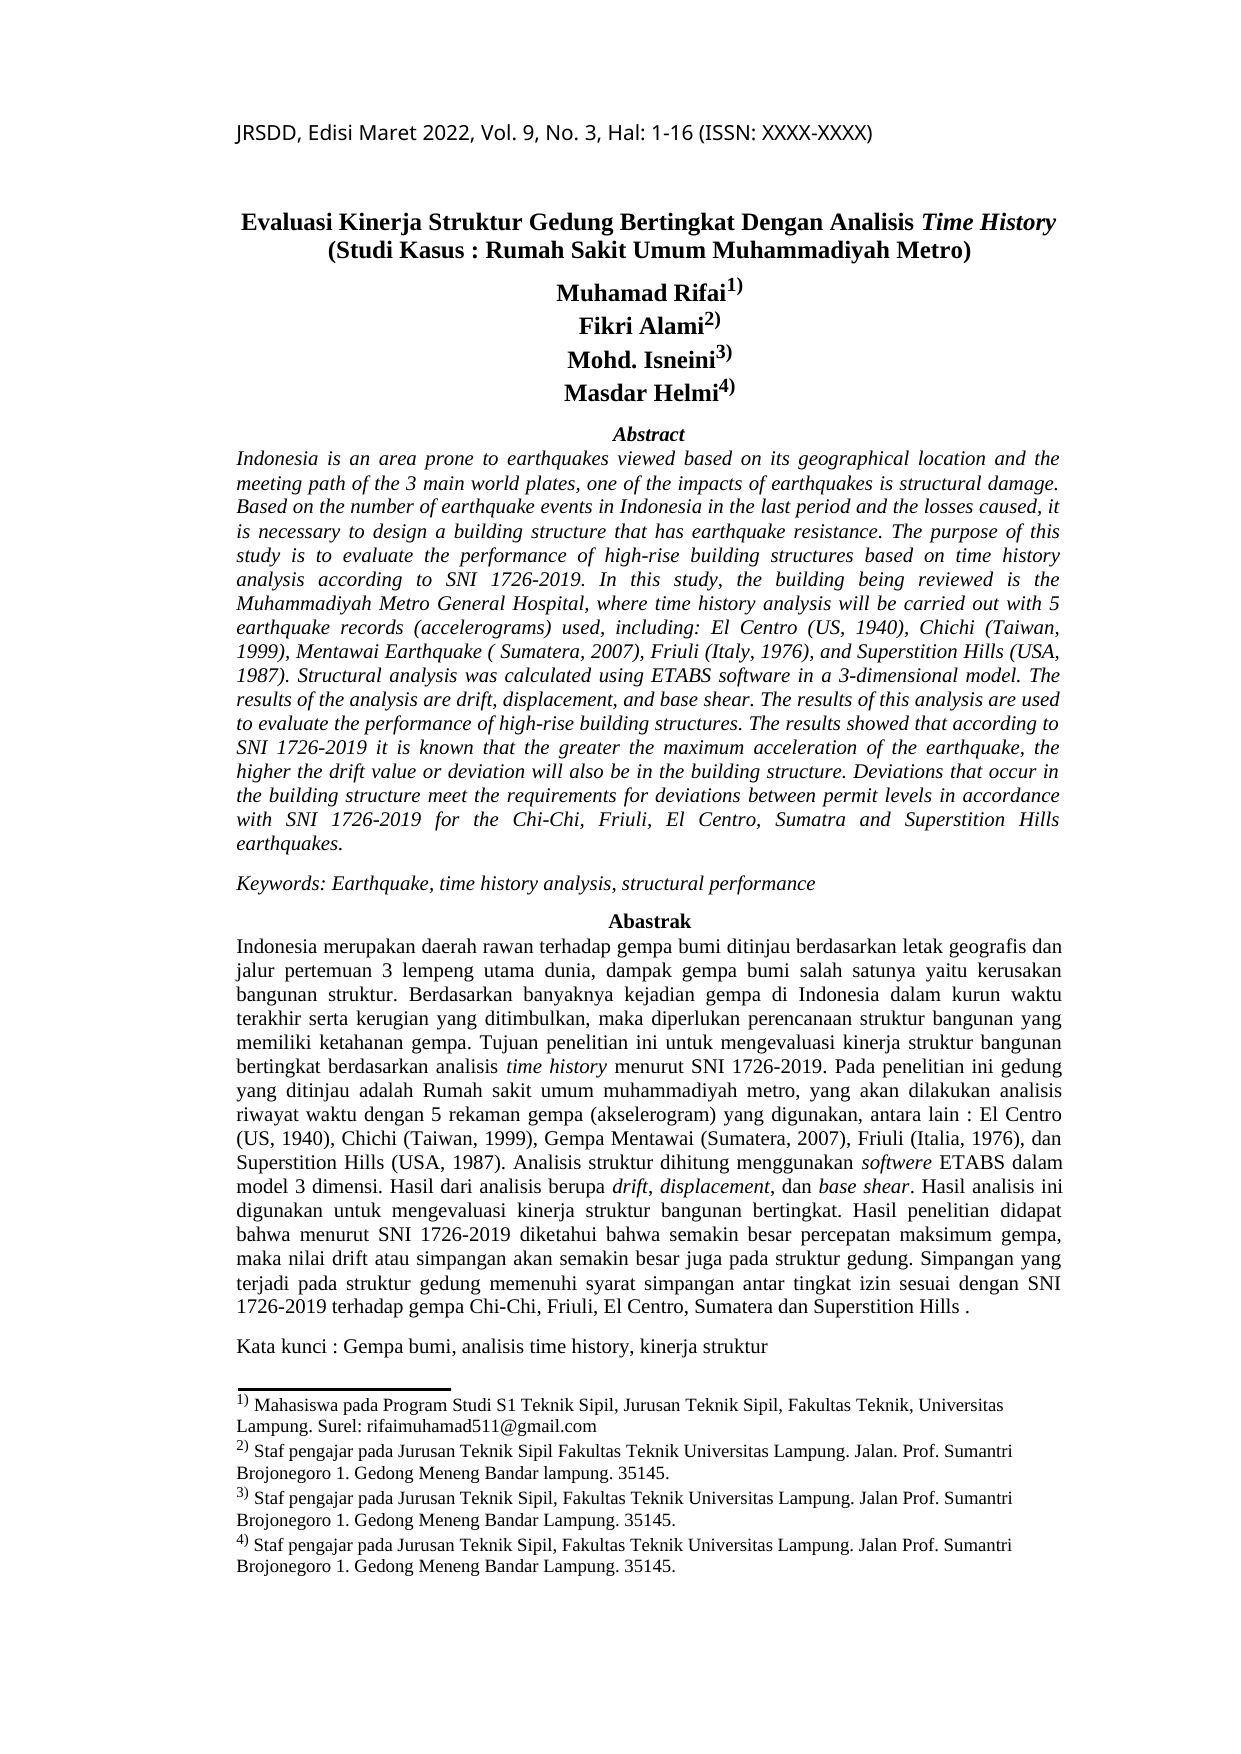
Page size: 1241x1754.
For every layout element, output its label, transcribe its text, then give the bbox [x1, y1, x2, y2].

text Mohd. Isneini3) [236, 340, 1063, 374]
text Kata kunci : Gempa bumi, analisis time history, kinerja struktur [236, 1333, 1063, 1358]
text Indonesia is an area prone to earthquakes viewed based on its geographical location and the meeting path of the 3 main world plates, one of the impacts of earthquakes is structural damage. Based on the number of earthquake events in Indonesia in the last period and the losses caused, it is necessary to design a building structure that has earthquake resistance. The purpose of this study is to evaluate the performance of high-rise building structures based on time history analysis according to SNI 1726-2019. In this study, the building being reviewed is the Muhammadiyah Metro General Hospital, where time history analysis will be carried out with 5 earthquake records (accelerograms) used, including: El Centro (US, 1940), Chichi (Taiwan, 1999), Mentawai Earthquake ( Sumatera, 2007), Friuli (Italy, 1976), and Superstition Hills (USA, 1987). Structural analysis was calculated using ETABS software in a 3-dimensional model. The results of the analysis are drift, displacement, and base shear. The results of this analysis are used to evaluate the performance of high-rise building structures. The results showed that according to SNI 1726-2019 it is known that the greater the maximum acceleration of the earthquake, the higher the drift value or deviation will also be in the building structure. Deviations that occur in the building structure meet the requirements for deviations between permit levels in accordance with SNI 1726-2019 for the Chi-Chi, Friuli, El Centro, Sumatra and Superstition Hills earthquakes. [236, 446, 1063, 855]
text Masdar Helmi4) [236, 374, 1063, 407]
text Evaluasi Kinerja Struktur Gedung Bertingkat Dengan Analisis Time History (Studi Kasus : Rumah Sakit Umum Muhammadiyah Metro) [236, 207, 1063, 264]
text Fikri Alami2) [236, 307, 1063, 340]
text Muhamad Rifai1) [236, 273, 1063, 307]
text Abstract [236, 422, 1063, 446]
text Keywords: Earthquake, time history analysis, structural performance [236, 870, 1063, 894]
text Abastrak [236, 909, 1063, 933]
text Indonesia merupakan daerah rawan terhadap gempa bumi ditinjau berdasarkan letak geografis dan jalur pertemuan 3 lempeng utama dunia, dampak gempa bumi salah satunya yaitu kerusakan bangunan struktur. Berdasarkan banyaknya kejadian gempa di Indonesia dalam kurun waktu terakhir serta kerugian yang ditimbulkan, maka diperlukan perencanaan struktur bangunan yang memiliki ketahanan gempa. Tujuan penelitian ini untuk mengevaluasi kinerja struktur bangunan bertingkat berdasarkan analisis time history menurut SNI 1726-2019. Pada penelitian ini gedung yang ditinjau adalah Rumah sakit umum muhammadiyah metro, yang akan dilakukan analisis riwayat waktu dengan 5 rekaman gempa (akselerogram) yang digunakan, antara lain : El Centro (US, 1940), Chichi (Taiwan, 1999), Gempa Mentawai (Sumatera, 2007), Friuli (Italia, 1976), dan Superstition Hills (USA, 1987). Analisis struktur dihitung menggunakan softwere ETABS dalam model 3 dimensi. Hasil dari analisis berupa drift, displacement, dan base shear. Hasil analisis ini digunakan untuk mengevaluasi kinerja struktur bangunan bertingkat. Hasil penelitian didapat bahwa menurut SNI 1726-2019 diketahui bahwa semakin besar percepatan maksimum gempa, maka nilai drift atau simpangan akan semakin besar juga pada struktur gedung. Simpangan yang terjadi pada struktur gedung memenuhi syarat simpangan antar tingkat izin sesuai dengan SNI 1726-2019 terhadap gempa Chi-Chi, Friuli, El Centro, Sumatera dan Superstition Hills . [236, 933, 1063, 1318]
